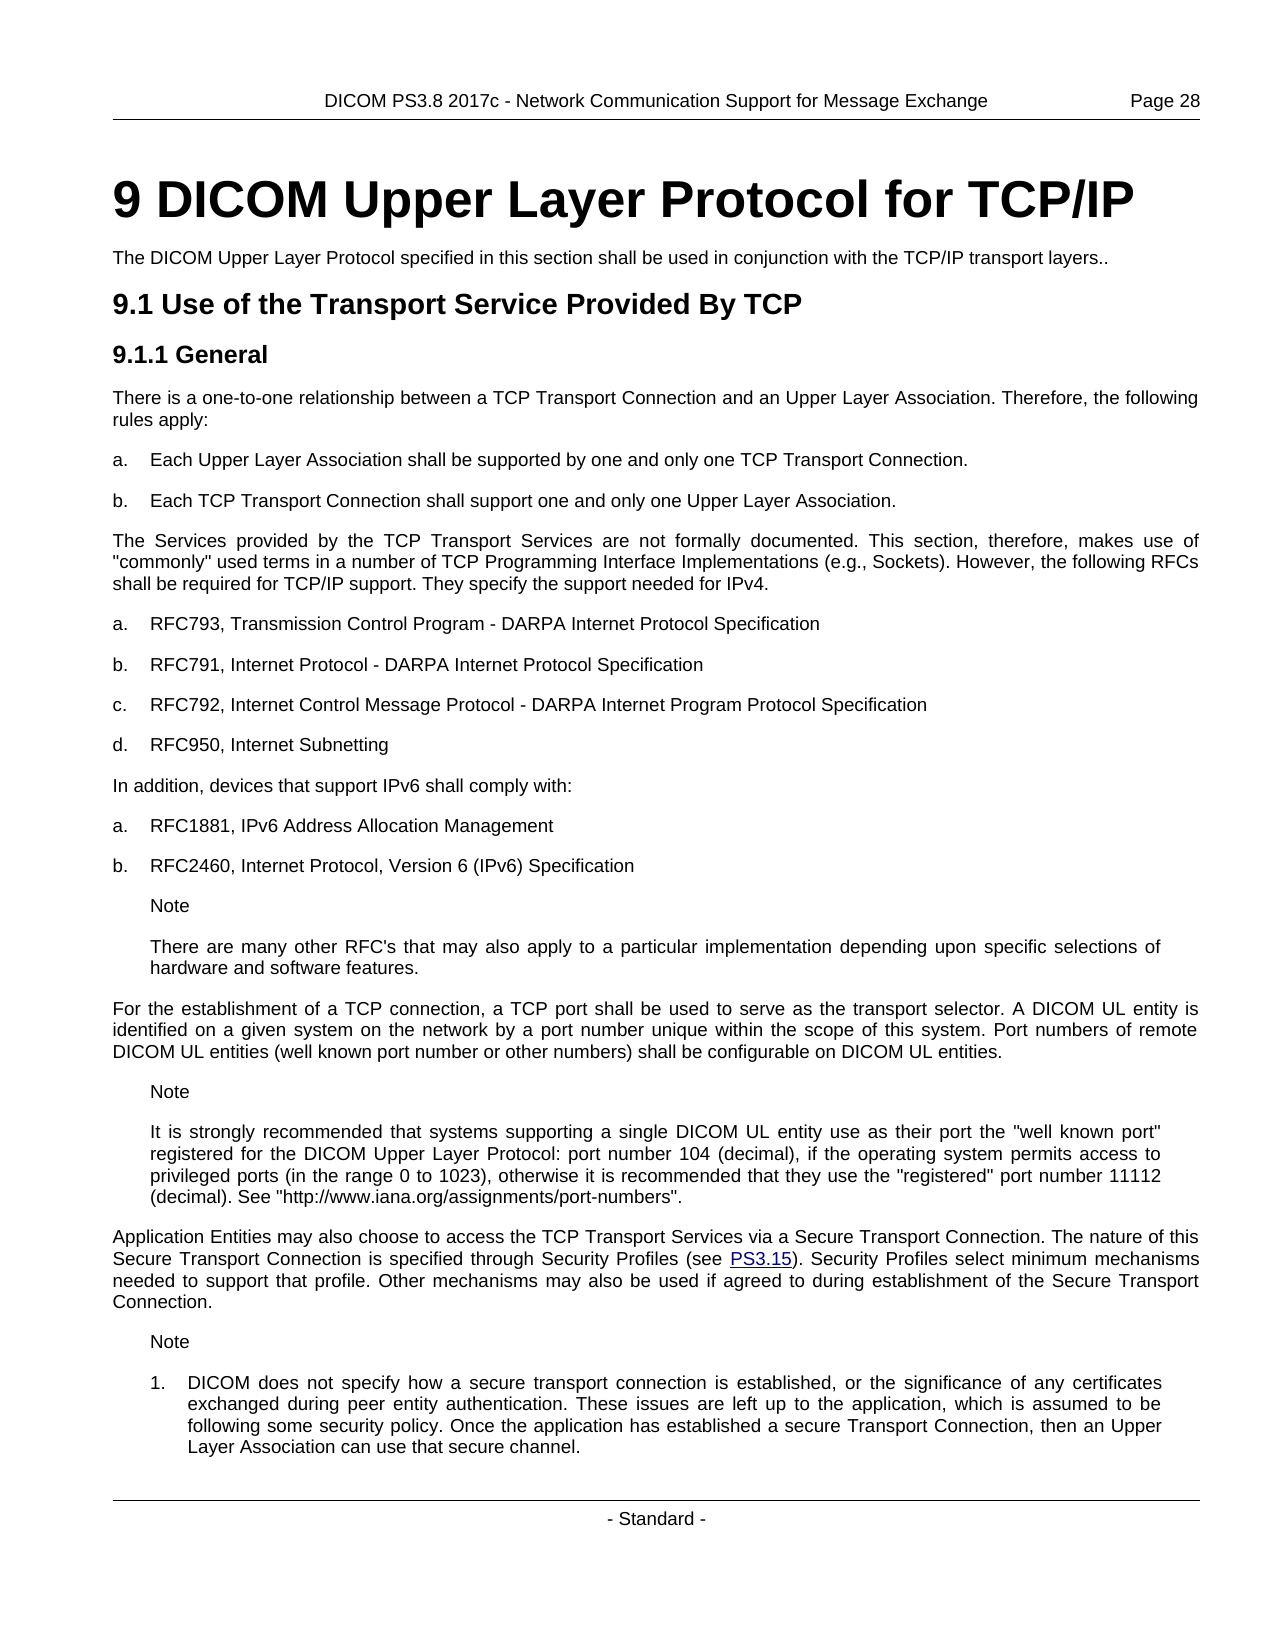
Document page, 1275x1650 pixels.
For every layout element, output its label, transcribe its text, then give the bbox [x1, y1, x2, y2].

list DICOM does not specify how a secure transport connection is established, or the significance of any certificates exchanged during peer entity authentication. These issues are left up to the application, which is assumed to be following some security policy. Once the application has established a secure Transport Connection, then an Upper Layer Association can use that secure channel. [150, 1372, 1162, 1458]
list RFC792, Internet Control Message Protocol - DARPA Internet Program Protocol Specification [112, 694, 1200, 715]
text It is strongly recommended that systems supporting a single DICOM UL entity use as their port the "well known port" registered for the DICOM Upper Layer Protocol: port number 104 (decimal), if the operating system permits access to privileged ports (in the range 0 to 1023), otherwise it is recommended that they use the "registered" port number 11112 (decimal). See "http://www.iana.org/assignments/port-numbers". [150, 1121, 1162, 1207]
text Note [150, 1081, 1162, 1102]
list RFC793, Transmission Control Program - DARPA Internet Protocol Specification [112, 613, 1200, 635]
text Note [150, 895, 1162, 917]
text 9 DICOM Upper Layer Protocol for TCP/IP [112, 169, 1200, 228]
list RFC950, Internet Subnetting [112, 734, 1200, 756]
text 9.1.1 General [112, 340, 1200, 368]
text 9.1 Use of the Transport Service Provided By TCP [112, 287, 1200, 321]
text Application Entities may also choose to access the TCP Transport Services via a Secure Transport Connection. The nature of this Secure Transport Connection is specified through Security Profiles (see PS3.15). Security Profiles select minimum mechanisms needed to support that profile. Other mechanisms may also be used if agreed to during establishment of the Secure Transport Connection. [112, 1226, 1200, 1312]
text There are many other RFC's that may also apply to a particular implementation depending upon specific selections of hardware and software features. [150, 936, 1162, 979]
text The Services provided by the TCP Transport Services are not formally documented. This section, therefore, makes use of "commonly" used terms in a number of TCP Programming Interface Implementations (e.g., Sockets). However, the following RFCs shall be required for TCP/IP support. They specify the support needed for IPv4. [112, 530, 1200, 594]
text For the establishment of a TCP connection, a TCP port shall be used to serve as the transport selector. A DICOM UL entity is identified on a given system on the network by a port number unique within the scope of this system. Port numbers of remote DICOM UL entities (well known port number or other numbers) shall be configurable on DICOM UL entities. [112, 997, 1200, 1062]
list Each TCP Transport Connection shall support one and only one Upper Layer Association. [112, 489, 1200, 511]
list Each Upper Layer Association shall be supported by one and only one TCP Transport Connection. [112, 449, 1200, 471]
list RFC2460, Internet Protocol, Version 6 (IPv6) Specification [112, 855, 1200, 877]
text In addition, devices that support IPv6 shall comply with: [112, 774, 1200, 796]
list RFC1881, IPv6 Address Allocation Management [112, 815, 1200, 836]
text The DICOM Upper Layer Protocol specified in this section shall be used in conjunction with the TCP/IP transport layers.. [112, 247, 1200, 269]
list RFC791, Internet Protocol - DARPA Internet Protocol Specification [112, 653, 1200, 675]
text Note [150, 1331, 1162, 1353]
text There is a one-to-one relationship between a TCP Transport Connection and an Upper Layer Association. Therefore, the following rules apply: [112, 387, 1200, 430]
